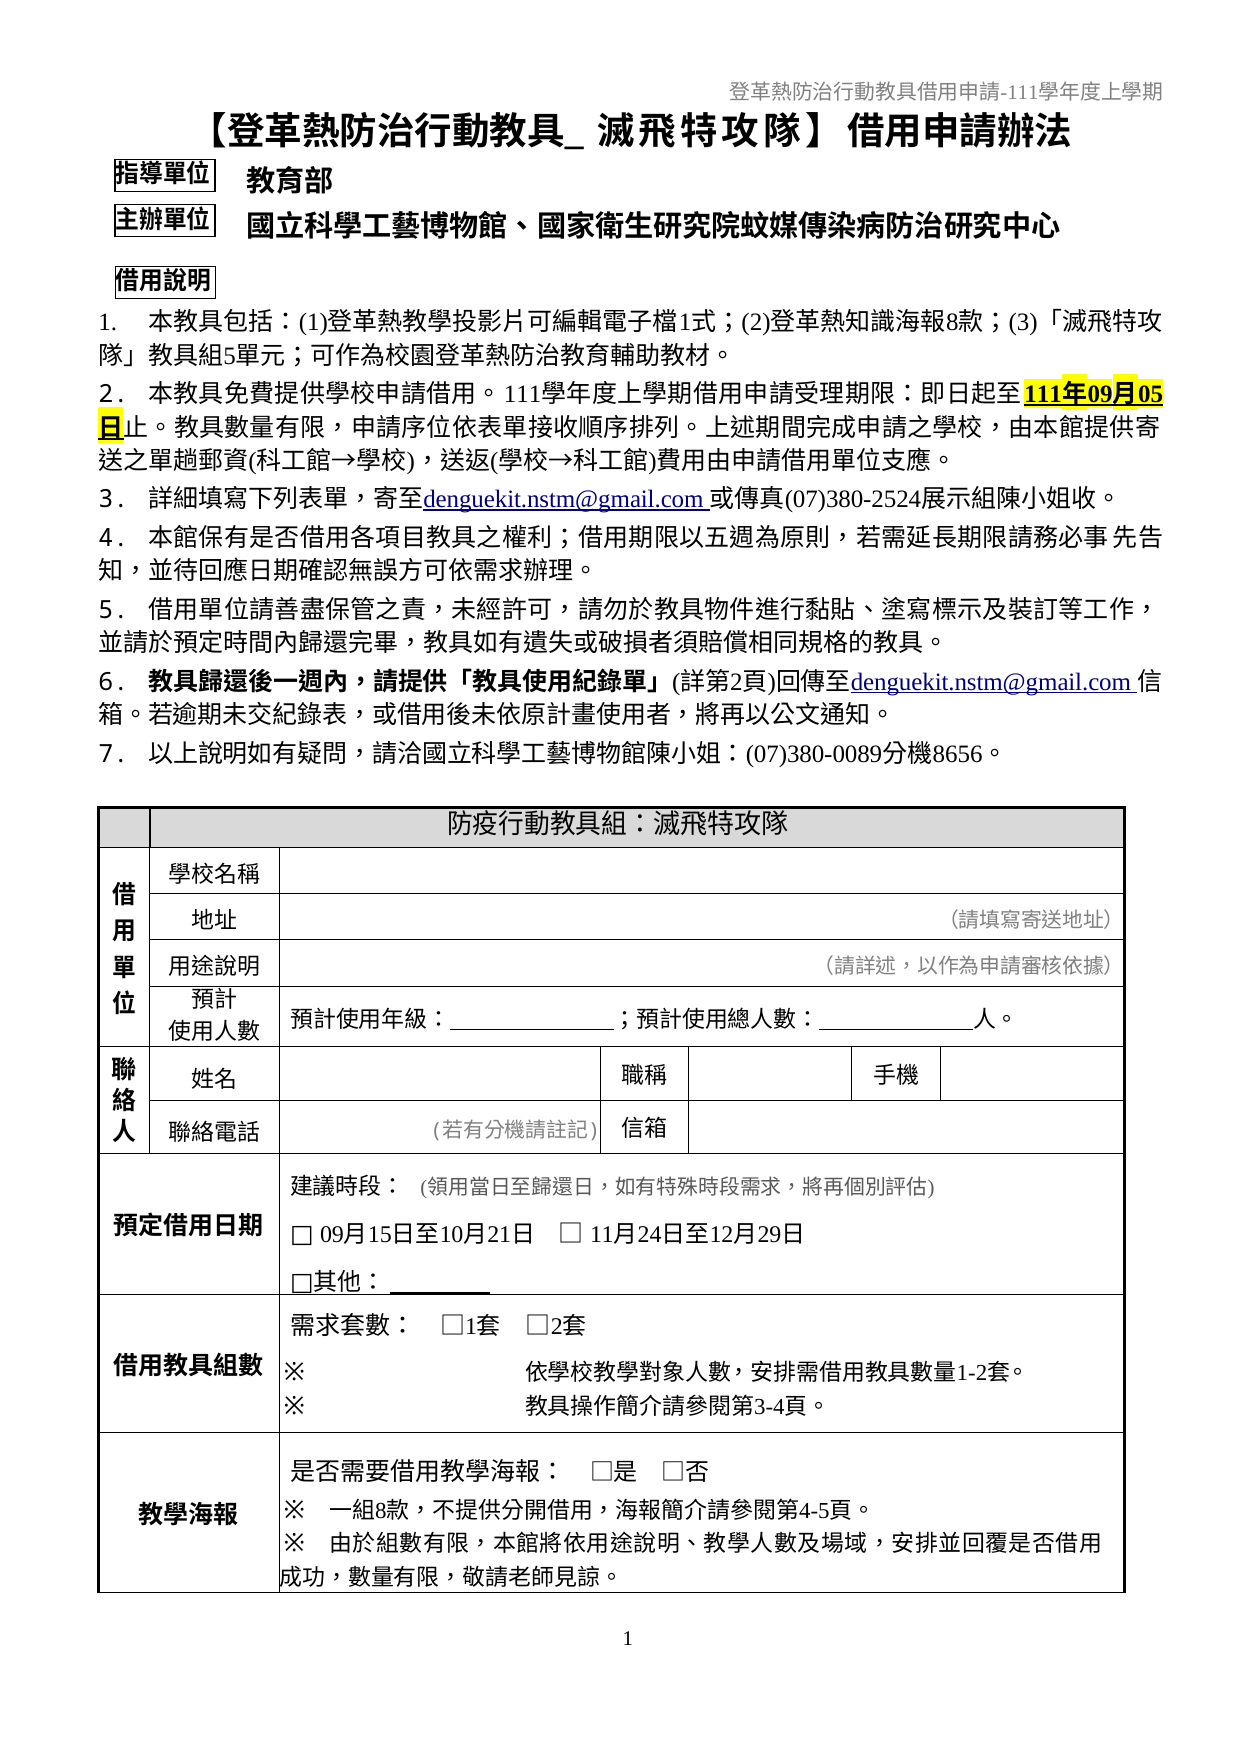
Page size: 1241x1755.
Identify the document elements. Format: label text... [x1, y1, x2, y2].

table_cell [689, 1101, 1123, 1153]
list 教具歸還後一週內，請提供「教具使用紀錄單」(詳第2頁)回傳至denguekit.nstm@gmail.com 信箱。若逾期未交紀錄表，或借用後未依原計畫使用者，將再以公文通知。 [98, 663, 1163, 730]
list 以上說明如有疑問，請洽國立科學工藝博物館陳小姐：(07)380-0089分機8656。 [98, 735, 1163, 769]
text 指導單位 [116, 160, 214, 188]
table_cell 用途說明 [150, 940, 279, 986]
table_cell 預計 使用人數 [150, 987, 279, 1046]
table_cell 信箱 [601, 1101, 688, 1153]
table_cell 聯絡電話 [150, 1101, 279, 1153]
list 本教具免費提供學校申請借用。111學年度上學期借用申請受理期限：即日起至111年09月05日止。教具數量有限，申請序位依表單接收順序排列。上述期間完成申請之學校，由本館提供寄送之單趟郵資(科工館→學校)，送返(學校→科工館)費用由申請借用單位支應。 [98, 376, 1163, 476]
table_cell 聯 絡 人 [100, 1047, 149, 1153]
table_cell 預計使用年級： ；預計使用總人數： 人。 [280, 987, 1123, 1046]
table_cell 學校名稱 [150, 848, 279, 893]
text 國立科學工藝博物館、國家衛生研究院蚊媒傳染病防治研究中心 [246, 203, 1163, 245]
list 詳細填寫下列表單，寄至denguekit.nstm@gmail.com 或傳真(07)380-2524展示組陳小姐收。 [98, 481, 1163, 514]
table_header 防疫行動教具組：滅飛特攻隊 [151, 809, 1123, 847]
text 主辦單位 [116, 205, 214, 234]
table_cell 是否需要借用教學海報： □是 □否 一組8款，不提供分開借用，海報簡介請參閱第4-5頁。 由於組數有限，本館將依用途說明、教學人數及場域，安排並回覆是否借用成功，數量有限，敬請老師見諒。 [280, 1433, 1123, 1592]
table_cell 職稱 [601, 1047, 688, 1099]
text 借用說明 [116, 267, 214, 295]
table_cell 教學海報 [100, 1433, 279, 1592]
text 【登革熱防治行動教具_ 滅飛特攻隊】借用申請辦法 [98, 105, 1163, 154]
table_cell [941, 1047, 1123, 1099]
table_cell 借 用 單 位 [100, 848, 149, 1046]
table_cell 地址 [150, 894, 279, 939]
table_cell 姓名 [150, 1047, 279, 1099]
table_cell 手機 [852, 1047, 940, 1099]
text 教育部 [246, 157, 1163, 199]
table_cell 建議時段： (領用當日至歸還日，如有特殊時段需求，將再個別評估) □ 09月15日至10月21日 □ 11月24日至12月29日 □其他： [280, 1154, 1123, 1294]
table_cell 需求套數： □1套 □2套 依學校教學對象人數，安排需借用教具數量1-2套。 教具操作簡介請參閱第3-4頁。 [280, 1295, 1123, 1432]
list 本館保有是否借用各項目教具之權利；借用期限以五週為原則，若需延長期限請務必事先告知，並待回應日期確認無誤方可依需求辦理。 [98, 520, 1163, 586]
table_cell [280, 1047, 600, 1099]
table_cell （請填寫寄送地址） [280, 894, 1123, 939]
table_cell [280, 848, 1123, 893]
table_header [100, 809, 149, 847]
list 借用單位請善盡保管之責，未經許可，請勿於教具物件進行黏貼、塗寫標示及裝訂等工作，並請於預定時間內歸還完畢，教具如有遺失或破損者須賠償相同規格的教具。 [98, 592, 1163, 658]
table_cell 借用教具組數 [100, 1295, 279, 1432]
table_cell (若有分機請註記) [280, 1101, 600, 1153]
list 本教具包括：(1)登革熱教學投影片可編輯電子檔1式；(2)登革熱知識海報8款；(3)「滅飛特攻隊」教具組5單元；可作為校園登革熱防治教育輔助教材。 [98, 304, 1163, 371]
table_cell 預定借用日期 [100, 1154, 279, 1294]
table_cell [689, 1047, 851, 1099]
table_cell （請詳述，以作為申請審核依據） [280, 940, 1123, 986]
